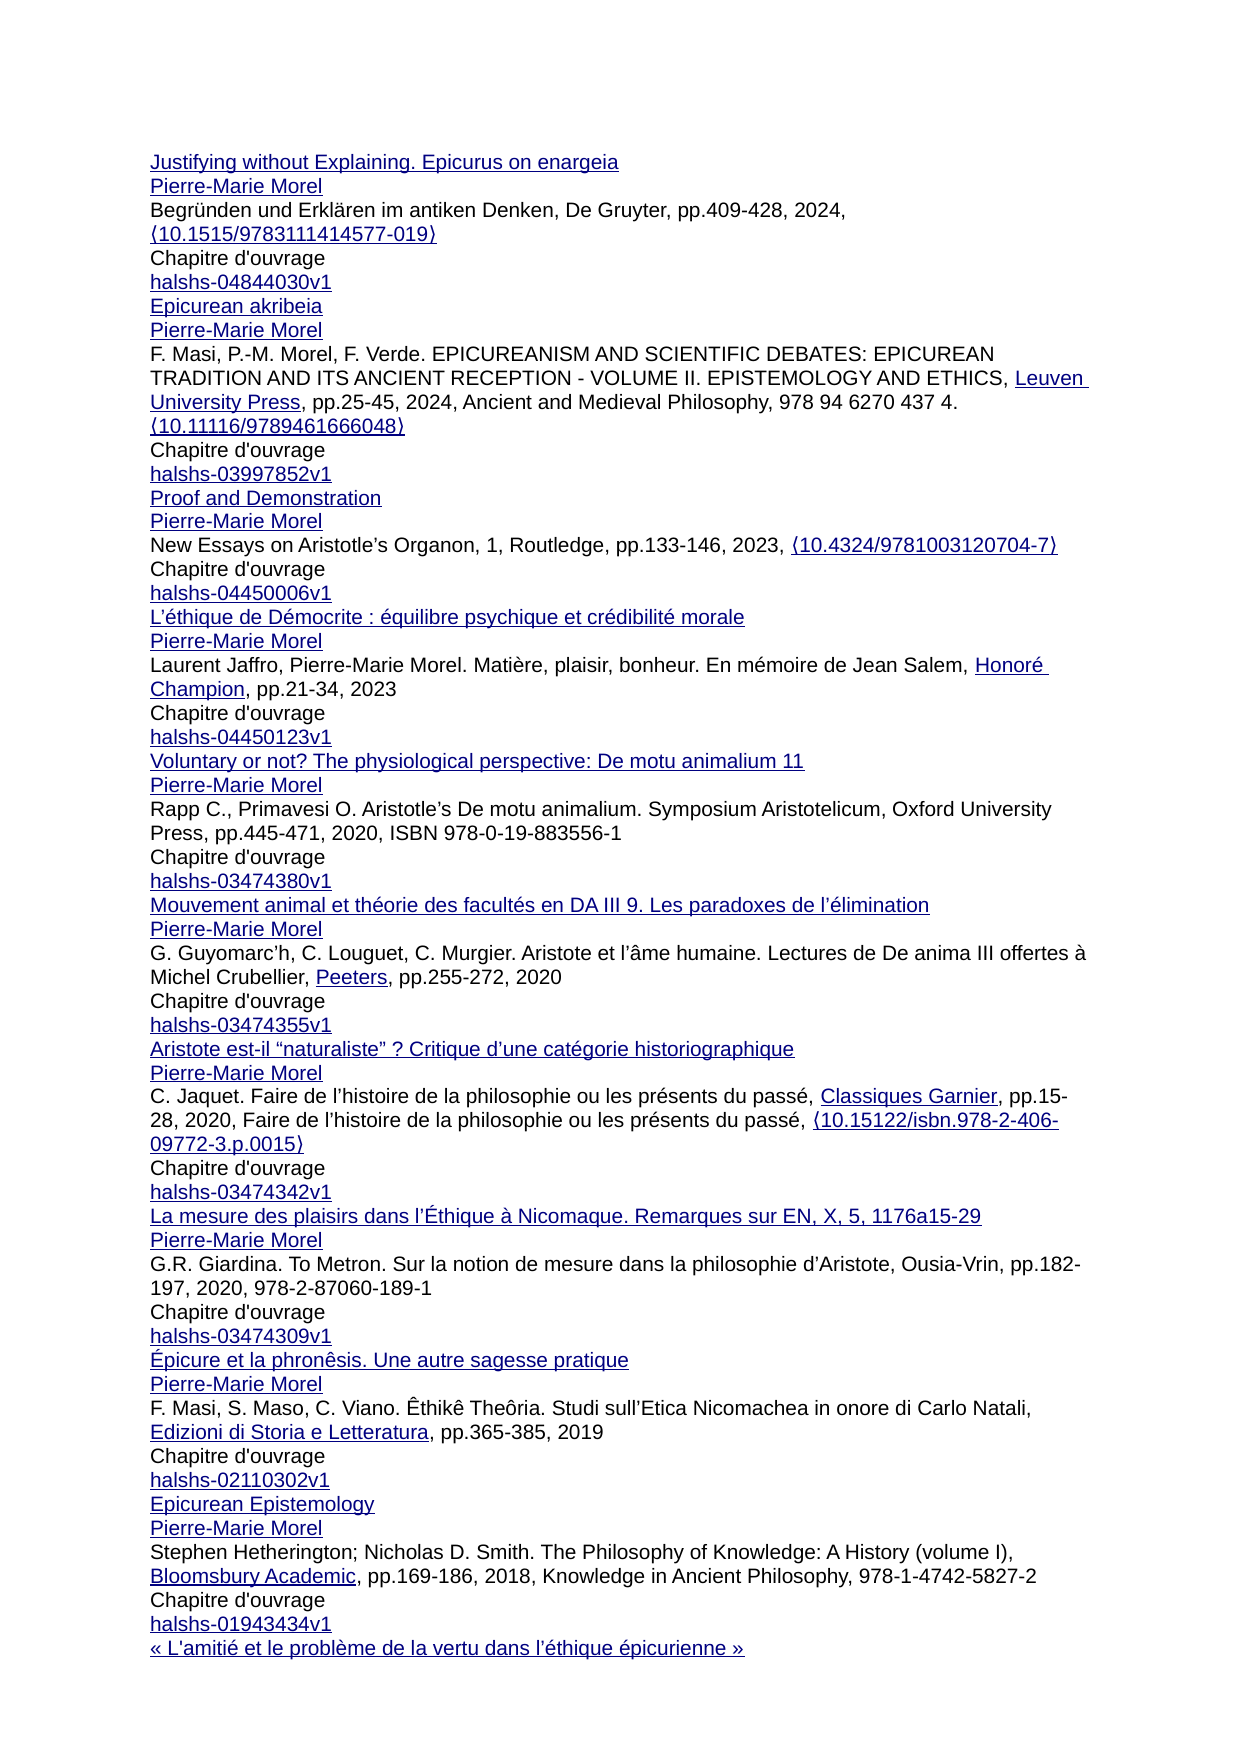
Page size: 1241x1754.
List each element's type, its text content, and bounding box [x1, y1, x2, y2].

table_cell La mesure des plaisirs dans l’Éthique à Nicomaque. Remarques sur EN, X, 5, 1176a15-29 Pierre-Marie Morel G.R. Giardina. To Metron. Sur la notion de mesure dans la philosophie d’Aristote, Ousia-Vrin, pp.182-197, 2020, 978-2-87060-189-1 Chapitre d'ouvrage halshs-03474309v1 [150, 1204, 1090, 1348]
table_cell « L'amitié et le problème de la vertu dans l’éthique épicurienne » [150, 1635, 1090, 1659]
table_cell Proof and Demonstration Pierre-Marie Morel New Essays on Aristotle’s Organon, 1, Routledge, pp.133-146, 2023, ⟨10.4324/9781003120704-7⟩ Chapitre d'ouvrage halshs-04450006v1 [150, 485, 1090, 605]
table_cell Épicure et la phronêsis. Une autre sagesse pratique Pierre-Marie Morel F. Masi, S. Maso, C. Viano. Êthikê Theôria. Studi sull’Etica Nicomachea in onore di Carlo Natali, Edizioni di Storia e Letteratura, pp.365-385, 2019 Chapitre d'ouvrage halshs-02110302v1 [150, 1348, 1090, 1492]
table_cell Aristote est-il “naturaliste” ? Critique d’une catégorie historiographique Pierre-Marie Morel C. Jaquet. Faire de l’histoire de la philosophie ou les présents du passé, Classiques Garnier, pp.15-28, 2020, Faire de l’histoire de la philosophie ou les présents du passé, ⟨10.15122/isbn.978-2-406-09772-3.p.0015⟩ Chapitre d'ouvrage halshs-03474342v1 [150, 1036, 1090, 1204]
table_cell L’éthique de Démocrite : équilibre psychique et crédibilité morale Pierre-Marie Morel Laurent Jaffro, Pierre-Marie Morel. Matière, plaisir, bonheur. En mémoire de Jean Salem, Honoré Champion, pp.21-34, 2023 Chapitre d'ouvrage halshs-04450123v1 [150, 605, 1090, 749]
table_cell Voluntary or not? The physiological perspective: De motu animalium 11 Pierre-Marie Morel Rapp C., Primavesi O. Aristotle’s De motu animalium. Symposium Aristotelicum, Oxford University Press, pp.445-471, 2020, ISBN 978-0-19-883556-1 Chapitre d'ouvrage halshs-03474380v1 [150, 749, 1090, 893]
table_cell Epicurean Epistemology Pierre-Marie Morel Stephen Hetherington; Nicholas D. Smith. The Philosophy of Knowledge: A History (volume I), Bloomsbury Academic, pp.169-186, 2018, Knowledge in Ancient Philosophy, 978-1-4742-5827-2 Chapitre d'ouvrage halshs-01943434v1 [150, 1492, 1090, 1635]
table_cell Epicurean akribeia Pierre-Marie Morel F. Masi, P.-M. Morel, F. Verde. EPICUREANISM AND SCIENTIFIC DEBATES: EPICUREAN TRADITION AND ITS ANCIENT RECEPTION - VOLUME II. EPISTEMOLOGY AND ETHICS, Leuven University Press, pp.25-45, 2024, Ancient and Medieval Philosophy, 978 94 6270 437 4. ⟨10.11116/9789461666048⟩ Chapitre d'ouvrage halshs-03997852v1 [150, 294, 1090, 485]
table_cell Justifying without Explaining. Epicurus on enargeia Pierre-Marie Morel Begründen und Erklären im antiken Denken, De Gruyter, pp.409-428, 2024, ⟨10.1515/9783111414577-019⟩ Chapitre d'ouvrage halshs-04844030v1 [150, 150, 1090, 294]
table_cell Mouvement animal et théorie des facultés en DA III 9. Les paradoxes de l’élimination Pierre-Marie Morel G. Guyomarc’h, C. Louguet, C. Murgier. Aristote et l’âme humaine. Lectures de De anima III offertes à Michel Crubellier, Peeters, pp.255-272, 2020 Chapitre d'ouvrage halshs-03474355v1 [150, 893, 1090, 1036]
